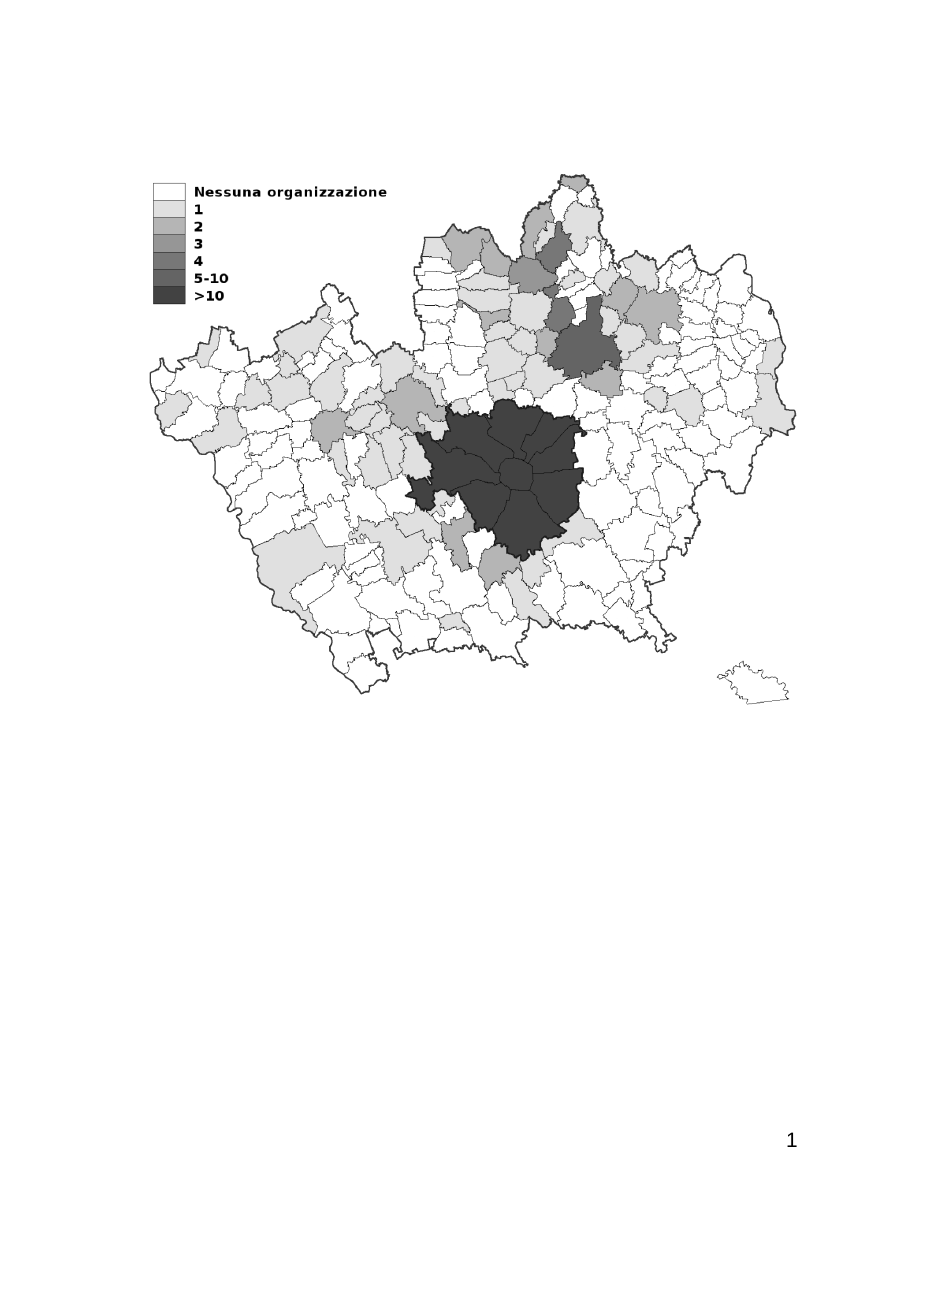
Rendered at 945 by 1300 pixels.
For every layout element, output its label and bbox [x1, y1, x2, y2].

picture [147, 171, 798, 708]
